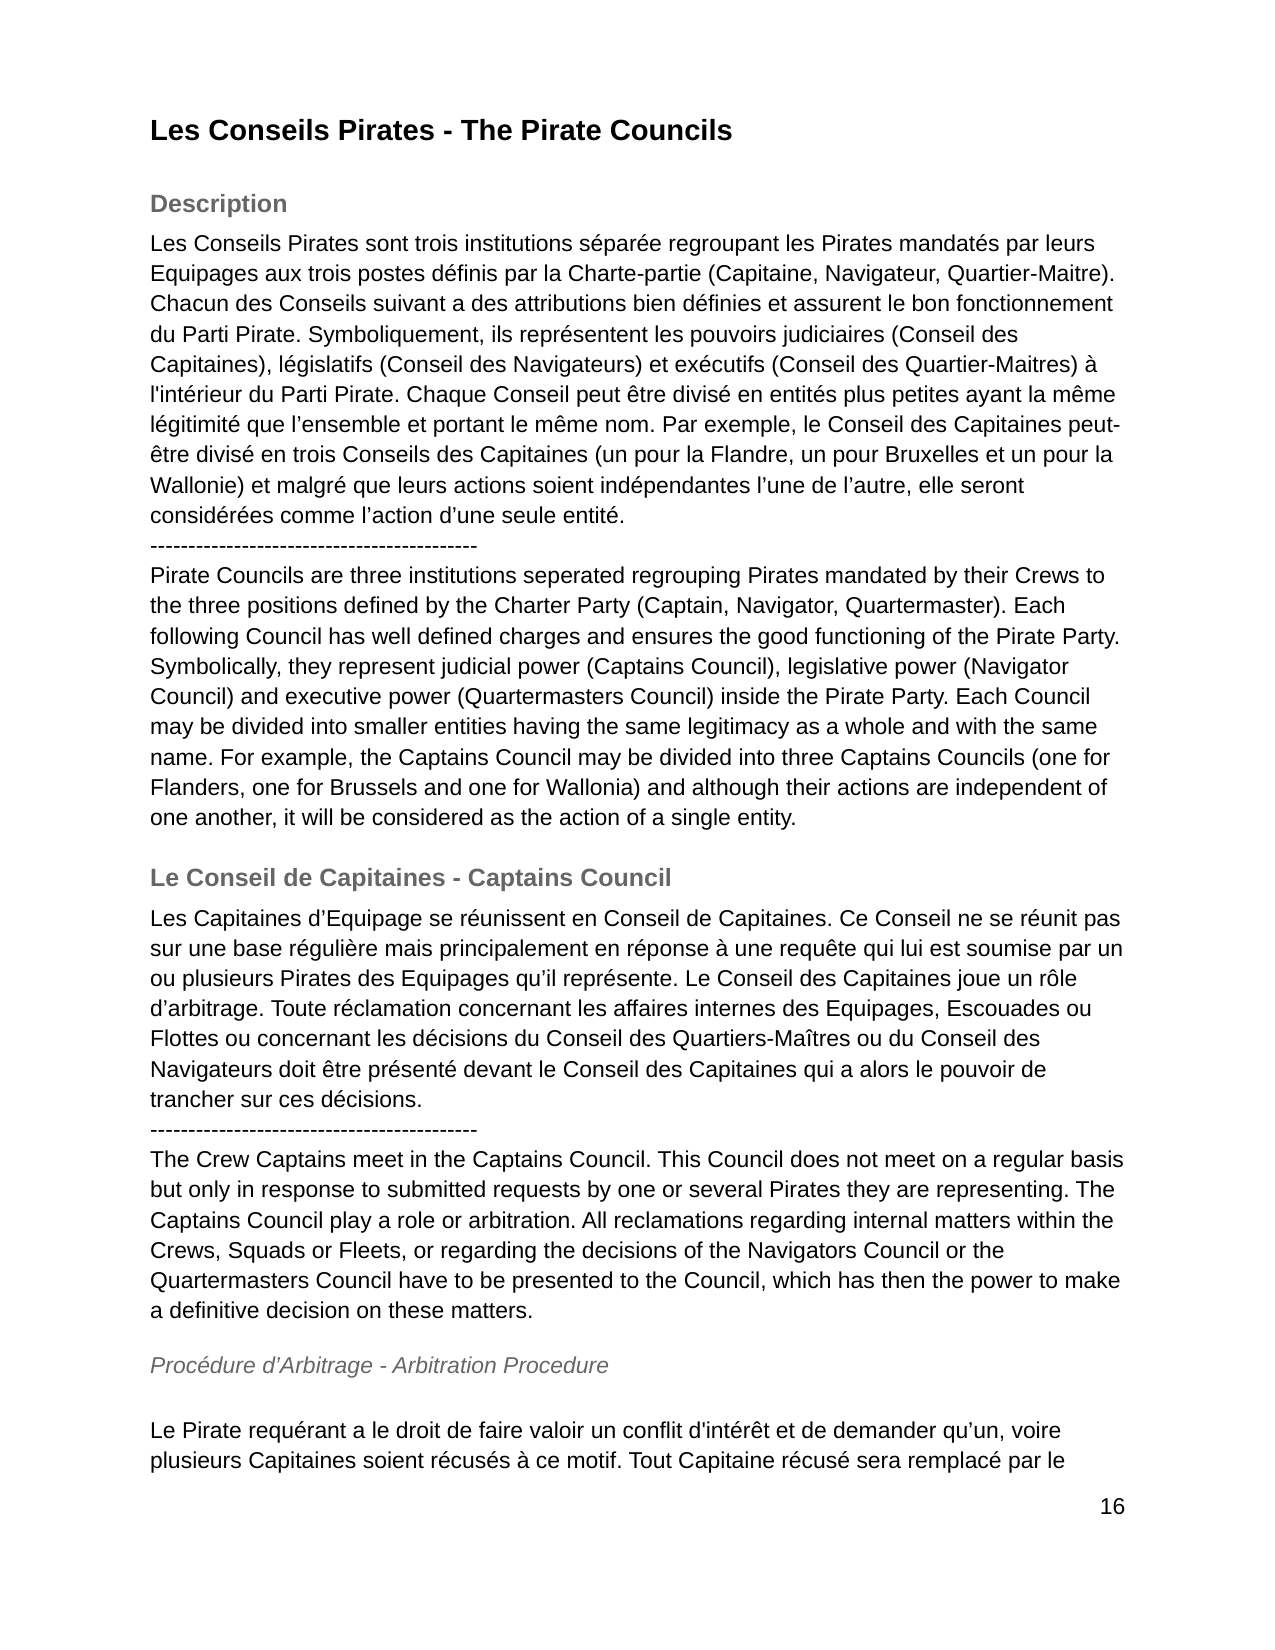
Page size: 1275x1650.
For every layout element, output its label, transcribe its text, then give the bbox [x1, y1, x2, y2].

text ------------------------------------------- [150, 532, 1125, 558]
subtitle Le Conseil de Capitaines - Captains Council [150, 863, 1125, 892]
text The Crew Captains meet in the Captains Council. This Council does not meet on a regular basis but only in response to submitted requests by one or several Pirates they are representing. The Captains Council play a role or arbitration. All reclamations regarding internal matters within the Crews, Squads or Fleets, or regarding the decisions of the Navigators Council or the Quartermasters Council have to be presented to the Council, which has then the power to make a definitive decision on these matters. [150, 1146, 1125, 1324]
text Les Conseils Pirates sont trois institutions séparée regroupant les Pirates mandatés par leurs Equipages aux trois postes définis par la Charte-partie (Capitaine, Navigateur, Quartier-Maitre). Chacun des Conseils suivant a des attributions bien définies et assurent le bon fonctionnement du Parti Pirate. Symboliquement, ils représentent les pouvoirs judiciaires (Conseil des Capitaines), législatifs (Conseil des Navigateurs) et exécutifs (Conseil des Quartier-Maitres) à l'intérieur du Parti Pirate. Chaque Conseil peut être divisé en entités plus petites ayant la même légitimité que l’ensemble et portant le même nom. Par exemple, le Conseil des Capitaines peut-être divisé en trois Conseils des Capitaines (un pour la Flandre, un pour Bruxelles et un pour la Wallonie) et malgré que leurs actions soient indépendantes l’une de l’autre, elle seront considérées comme l’action d’une seule entité. [150, 230, 1125, 528]
subtitle Les Conseils Pirates - The Pirate Councils [150, 112, 1125, 146]
subtitle Description [150, 188, 1125, 217]
text Les Capitaines d’Equipage se réunissent en Conseil de Capitaines. Ce Conseil ne se réunit pas sur une base régulière mais principalement en réponse à une requête qui lui est soumise par un ou plusieurs Pirates des Equipages qu’il représente. Le Conseil des Capitaines joue un rôle d’arbitrage. Toute réclamation concernant les affaires internes des Equipages, Escouades ou Flottes ou concernant les décisions du Conseil des Quartiers-Maîtres ou du Conseil des Navigateurs doit être présenté devant le Conseil des Capitaines qui a alors le pouvoir de trancher sur ces décisions. [150, 904, 1125, 1112]
text Pirate Councils are three institutions seperated regrouping Pirates mandated by their Crews to the three positions defined by the Charter Party (Captain, Navigator, Quartermaster). Each following Council has well defined charges and ensures the good functioning of the Pirate Party. Symbolically, they represent judicial power (Captains Council), legislative power (Navigator Council) and executive power (Quartermasters Council) inside the Pirate Party. Each Council may be divided into smaller entities having the same legitimacy as a whole and with the same name. For example, the Captains Council may be divided into three Captains Councils (one for Flanders, one for Brussels and one for Wallonia) and although their actions are independent of one another, it will be considered as the action of a single entity. [150, 562, 1125, 830]
text ------------------------------------------- [150, 1116, 1125, 1142]
text Le Pirate requérant a le droit de faire valoir un conflit d'intérêt et de demander qu’un, voire plusieurs Capitaines soient récusés à ce motif. Tout Capitaine récusé sera remplacé par le [150, 1417, 1125, 1474]
subtitle Procédure d’Arbitrage - Arbitration Procedure [150, 1352, 1125, 1379]
